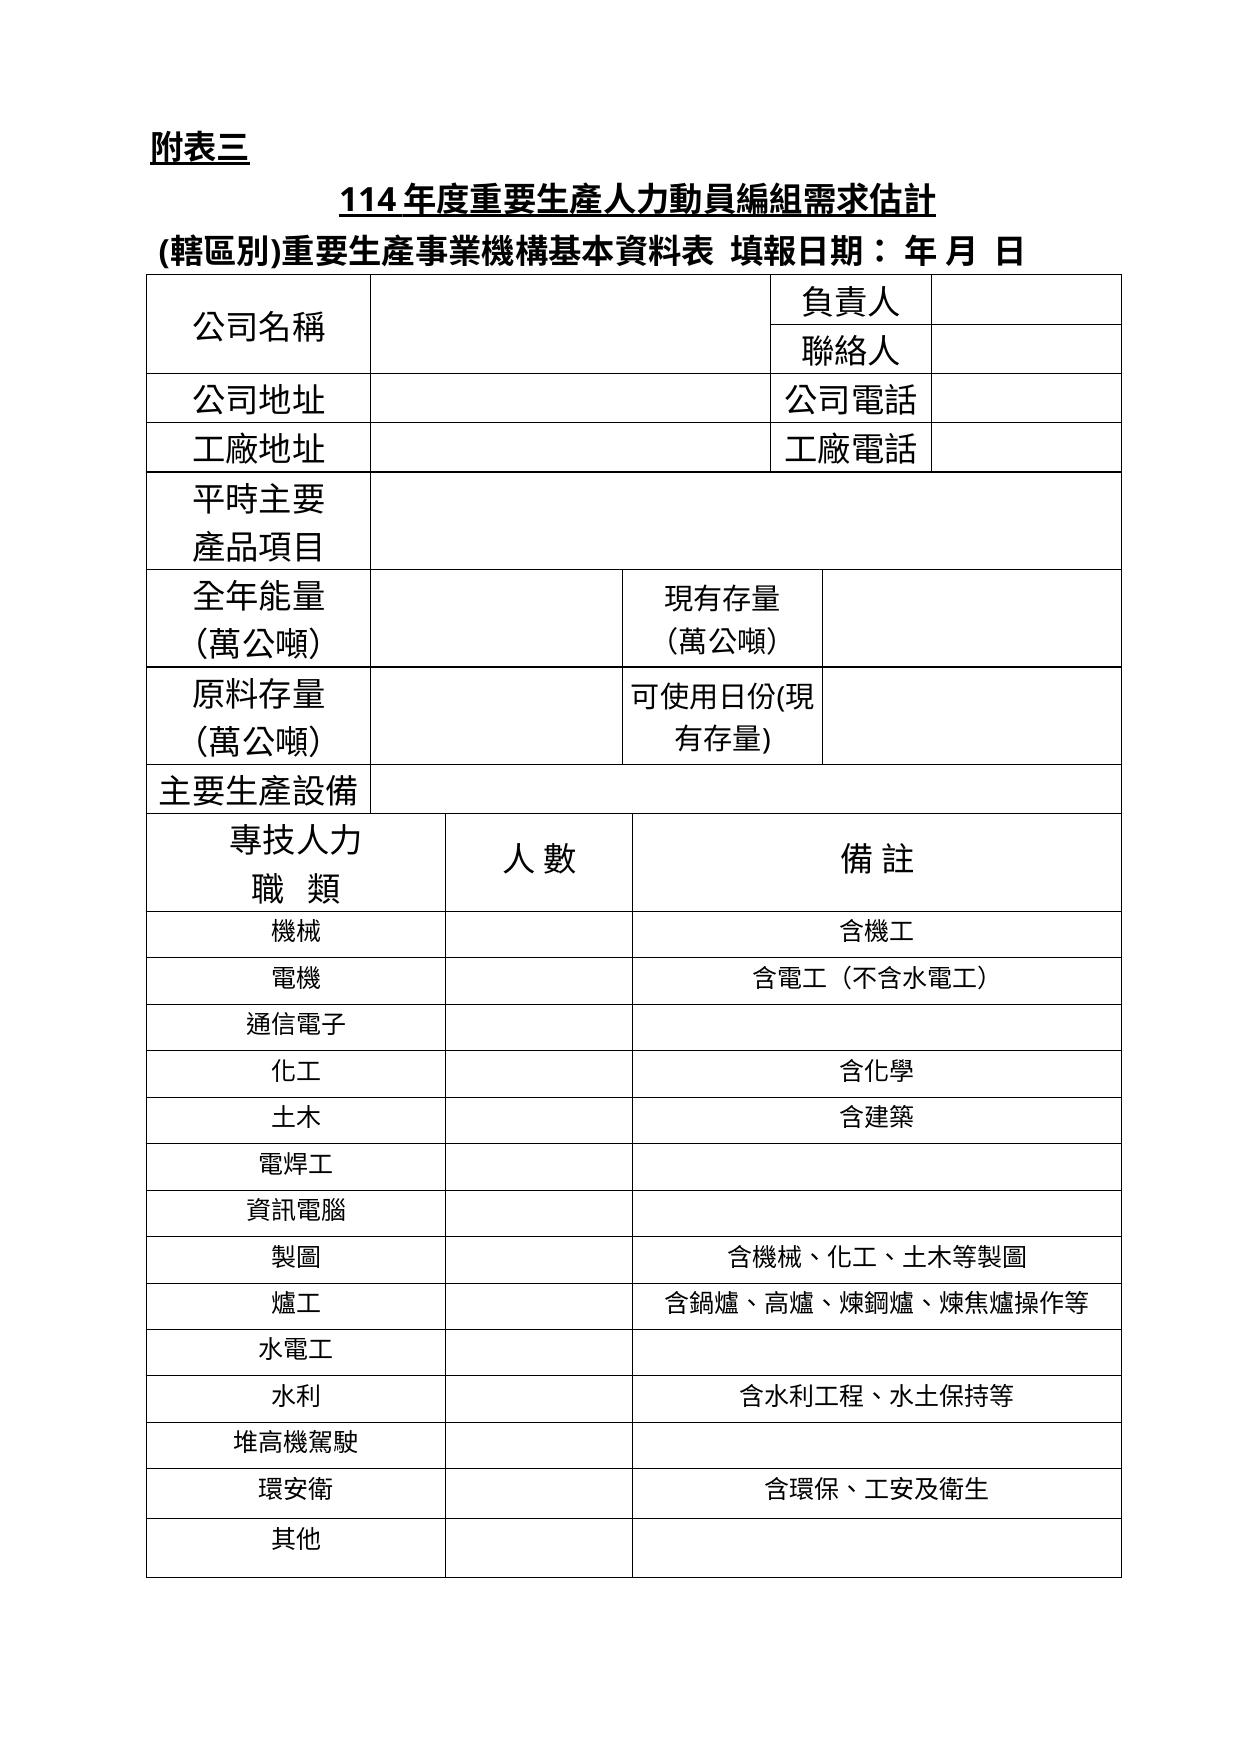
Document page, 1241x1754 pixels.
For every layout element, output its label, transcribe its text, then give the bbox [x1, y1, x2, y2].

table_cell [446, 1376, 632, 1422]
table_cell [446, 1098, 632, 1143]
table_header [932, 275, 1121, 324]
table_cell [446, 1051, 632, 1097]
table_cell 電焊工 [147, 1144, 445, 1189]
table_cell [932, 423, 1121, 471]
table_cell 工廠電話 [771, 423, 931, 471]
table_cell 原料存量 （萬公噸） [147, 668, 370, 764]
table_cell 可使用日份(現有存量) [623, 668, 822, 764]
table_cell [633, 1330, 1121, 1375]
table_cell 通信電子 [147, 1005, 445, 1050]
table_cell 含水利工程、水土保持等 [633, 1376, 1121, 1422]
table_cell 現有存量 （萬公噸） [623, 570, 822, 666]
table_cell [932, 325, 1121, 373]
table_cell [633, 1519, 1121, 1577]
table_cell 水電工 [147, 1330, 445, 1375]
table_cell [446, 1423, 632, 1468]
table_cell [633, 1144, 1121, 1189]
text 附表三 [150, 118, 1125, 170]
table_cell 工廠地址 [147, 423, 370, 471]
text 114年度重要生產人力動員編組需求估計 [150, 170, 1125, 222]
table_cell 爐工 [147, 1284, 445, 1329]
table_cell 含鍋爐、高爐、煉鋼爐、煉焦爐操作等 [633, 1284, 1121, 1329]
table_header [371, 275, 770, 373]
table_cell 人 數 [446, 814, 632, 911]
table_cell 主要生產設備 [147, 765, 370, 813]
table_cell [371, 668, 622, 764]
table_cell 含環保、工安及衛生 [633, 1469, 1121, 1518]
table_cell [371, 423, 770, 471]
table_cell [371, 570, 622, 666]
table_cell [446, 1284, 632, 1329]
table_cell 平時主要 產品項目 [147, 473, 370, 569]
table_cell [446, 958, 632, 1004]
table_cell 化工 [147, 1051, 445, 1097]
table_cell [823, 668, 1121, 764]
table_cell [371, 765, 1121, 813]
table_cell [932, 374, 1121, 422]
table_cell 環安衛 [147, 1469, 445, 1518]
table_cell [371, 374, 770, 422]
table_cell [446, 1519, 632, 1577]
table_cell [446, 912, 632, 957]
table_cell [633, 1191, 1121, 1236]
table_cell 製圖 [147, 1237, 445, 1282]
table_cell [446, 1005, 632, 1050]
table_cell [446, 1191, 632, 1236]
table_cell 含建築 [633, 1098, 1121, 1143]
table_cell 含機工 [633, 912, 1121, 957]
table_cell 含化學 [633, 1051, 1121, 1097]
table_header 公司名稱 [147, 275, 370, 373]
table_cell [371, 473, 1121, 569]
table_cell 堆高機駕駛 [147, 1423, 445, 1468]
text (轄區別)重要生產事業機構基本資料表 填報日期： 年 月 日 [150, 222, 1125, 274]
table_cell 電機 [147, 958, 445, 1004]
table_cell 水利 [147, 1376, 445, 1422]
table_cell 公司電話 [771, 374, 931, 422]
table_cell [633, 1005, 1121, 1050]
table_cell [446, 1237, 632, 1282]
table_cell 公司地址 [147, 374, 370, 422]
table_cell 土木 [147, 1098, 445, 1143]
table_cell 備 註 [633, 814, 1121, 911]
table_cell 聯絡人 [771, 325, 931, 373]
table_cell 含電工（不含水電工） [633, 958, 1121, 1004]
table_cell 資訊電腦 [147, 1191, 445, 1236]
table_cell [446, 1330, 632, 1375]
table_cell [446, 1469, 632, 1518]
table_cell 含機械、化工、土木等製圖 [633, 1237, 1121, 1282]
table_header 負責人 [771, 275, 931, 324]
table_cell 全年能量 （萬公噸） [147, 570, 370, 666]
table_cell 機械 [147, 912, 445, 957]
table_cell [633, 1423, 1121, 1468]
table_cell [446, 1144, 632, 1189]
table_cell 其他 [147, 1519, 445, 1577]
table_cell 專技人力 職 類 [147, 814, 445, 911]
table_cell [823, 570, 1121, 666]
